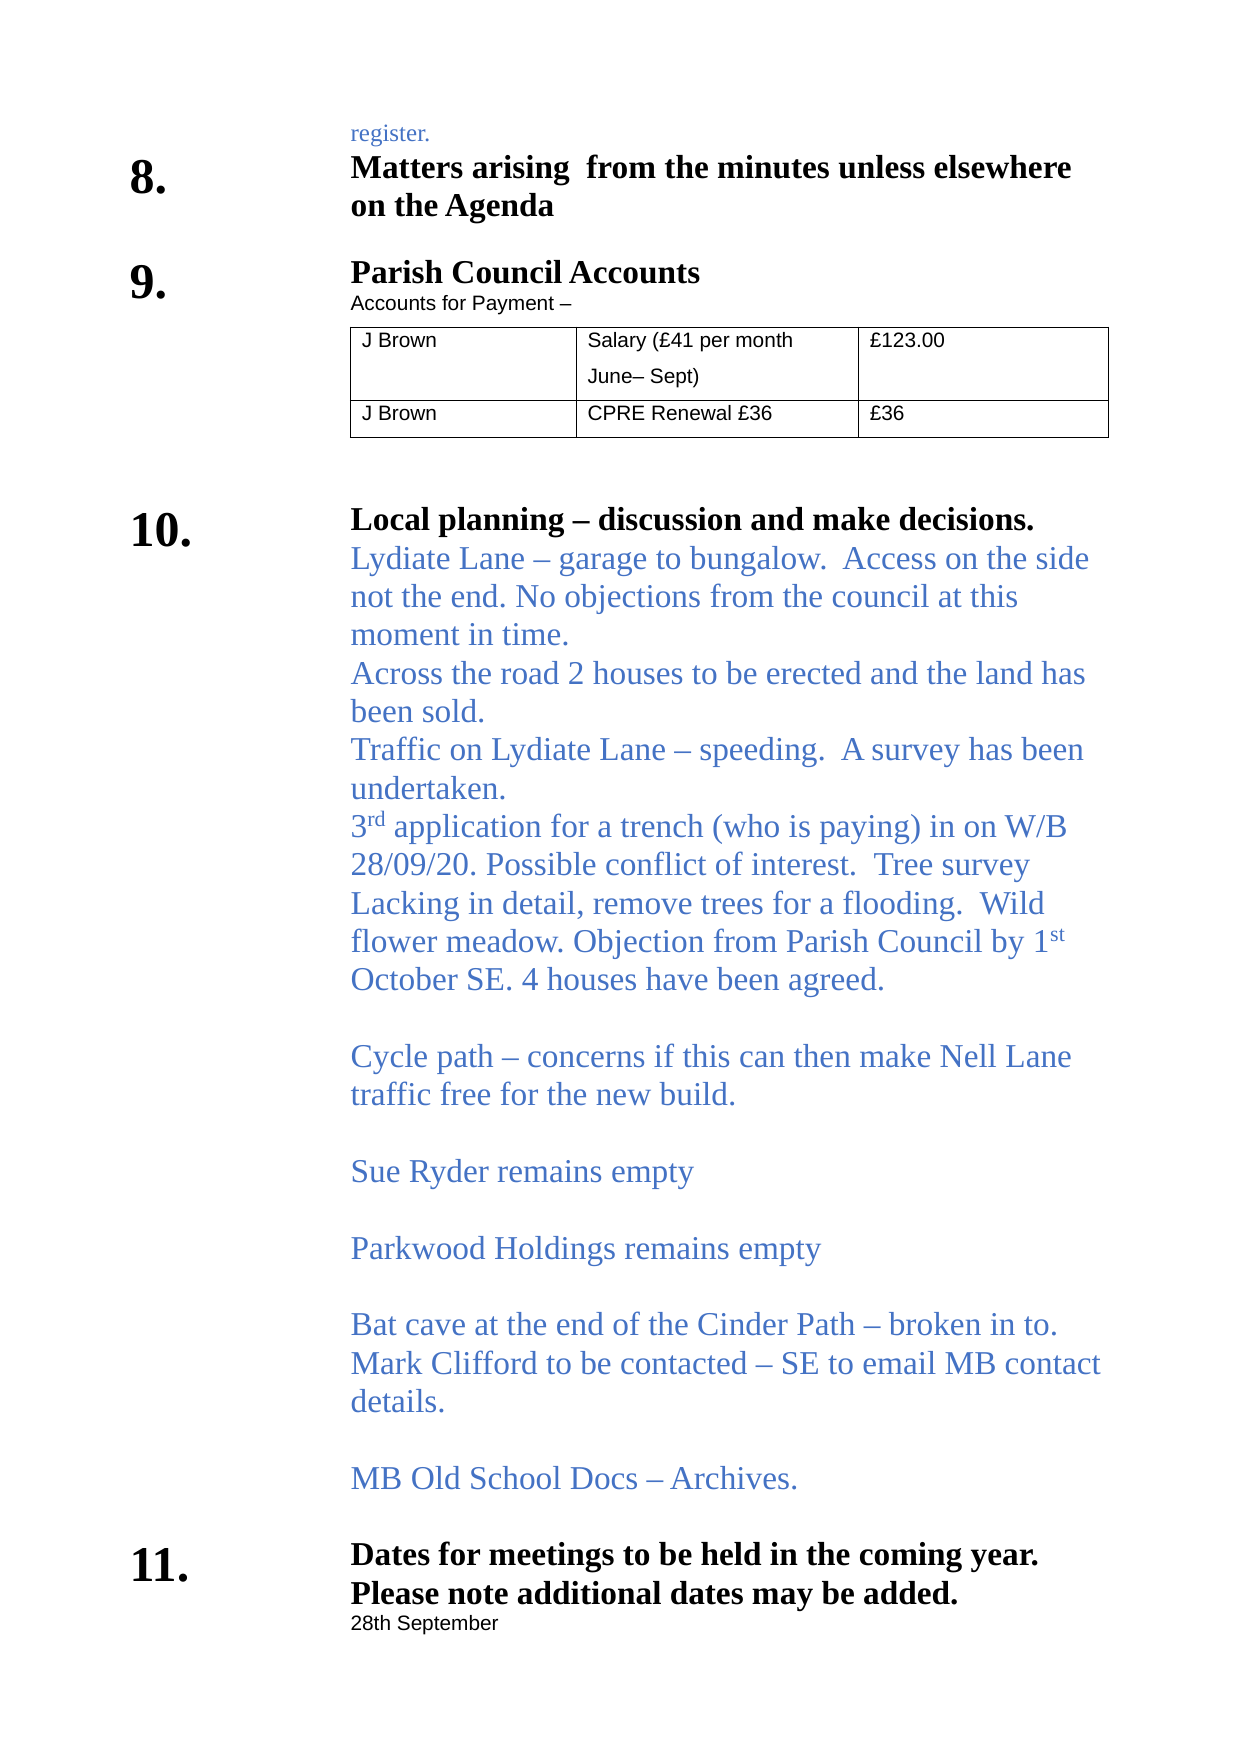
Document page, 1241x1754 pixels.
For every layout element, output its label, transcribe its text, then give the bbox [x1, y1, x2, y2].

table_cell Local planning – discussion and make decisions. Lydiate Lane – garage to bungalow. Access on the side not the end. No objections from the council at this moment in time. Across the road 2 houses to be erected and the land has been sold. Traffic on Lydiate Lane – speeding. A survey has been undertaken. 3rd application for a trench (who is paying) in on W/B 28/09/20. Possible conflict of interest. Tree survey Lacking in detail, remove trees for a flooding. Wild flower meadow. Objection from Parish Council by 1st October SE. 4 houses have been agreed. Cycle path – concerns if this can then make Nell Lane traffic free for the new build. Sue Ryder remains empty Parkwood Holdings remains empty Bat cave at the end of the Cinder Path – broken in to. Mark Clifford to be contacted – SE to email MB contact details. MB Old School Docs – Archives. Dates for meetings to be held in the coming year. Please note additional dates may be added. 28th September [339, 500, 1121, 1635]
table_header Salary (£41 per month June– Sept) [577, 328, 858, 400]
table_cell Parish Council Accounts Accounts for Payment – [339, 252, 1121, 441]
table_cell 10. 11. [118, 500, 339, 1635]
table_cell [118, 118, 339, 147]
table_header J Brown [351, 328, 576, 400]
table_cell 8. [118, 147, 339, 252]
table_cell J Brown [351, 401, 576, 437]
table_cell [339, 441, 1121, 499]
table_cell [118, 441, 339, 499]
table_cell register. [339, 118, 1121, 147]
table_cell CPRE Renewal £36 [577, 401, 858, 437]
table_cell £36 [859, 401, 1108, 437]
table_cell 9. [118, 252, 339, 441]
table_header £123.00 [859, 328, 1108, 400]
table_cell Matters arising from the minutes unless elsewhere on the Agenda [339, 147, 1121, 252]
